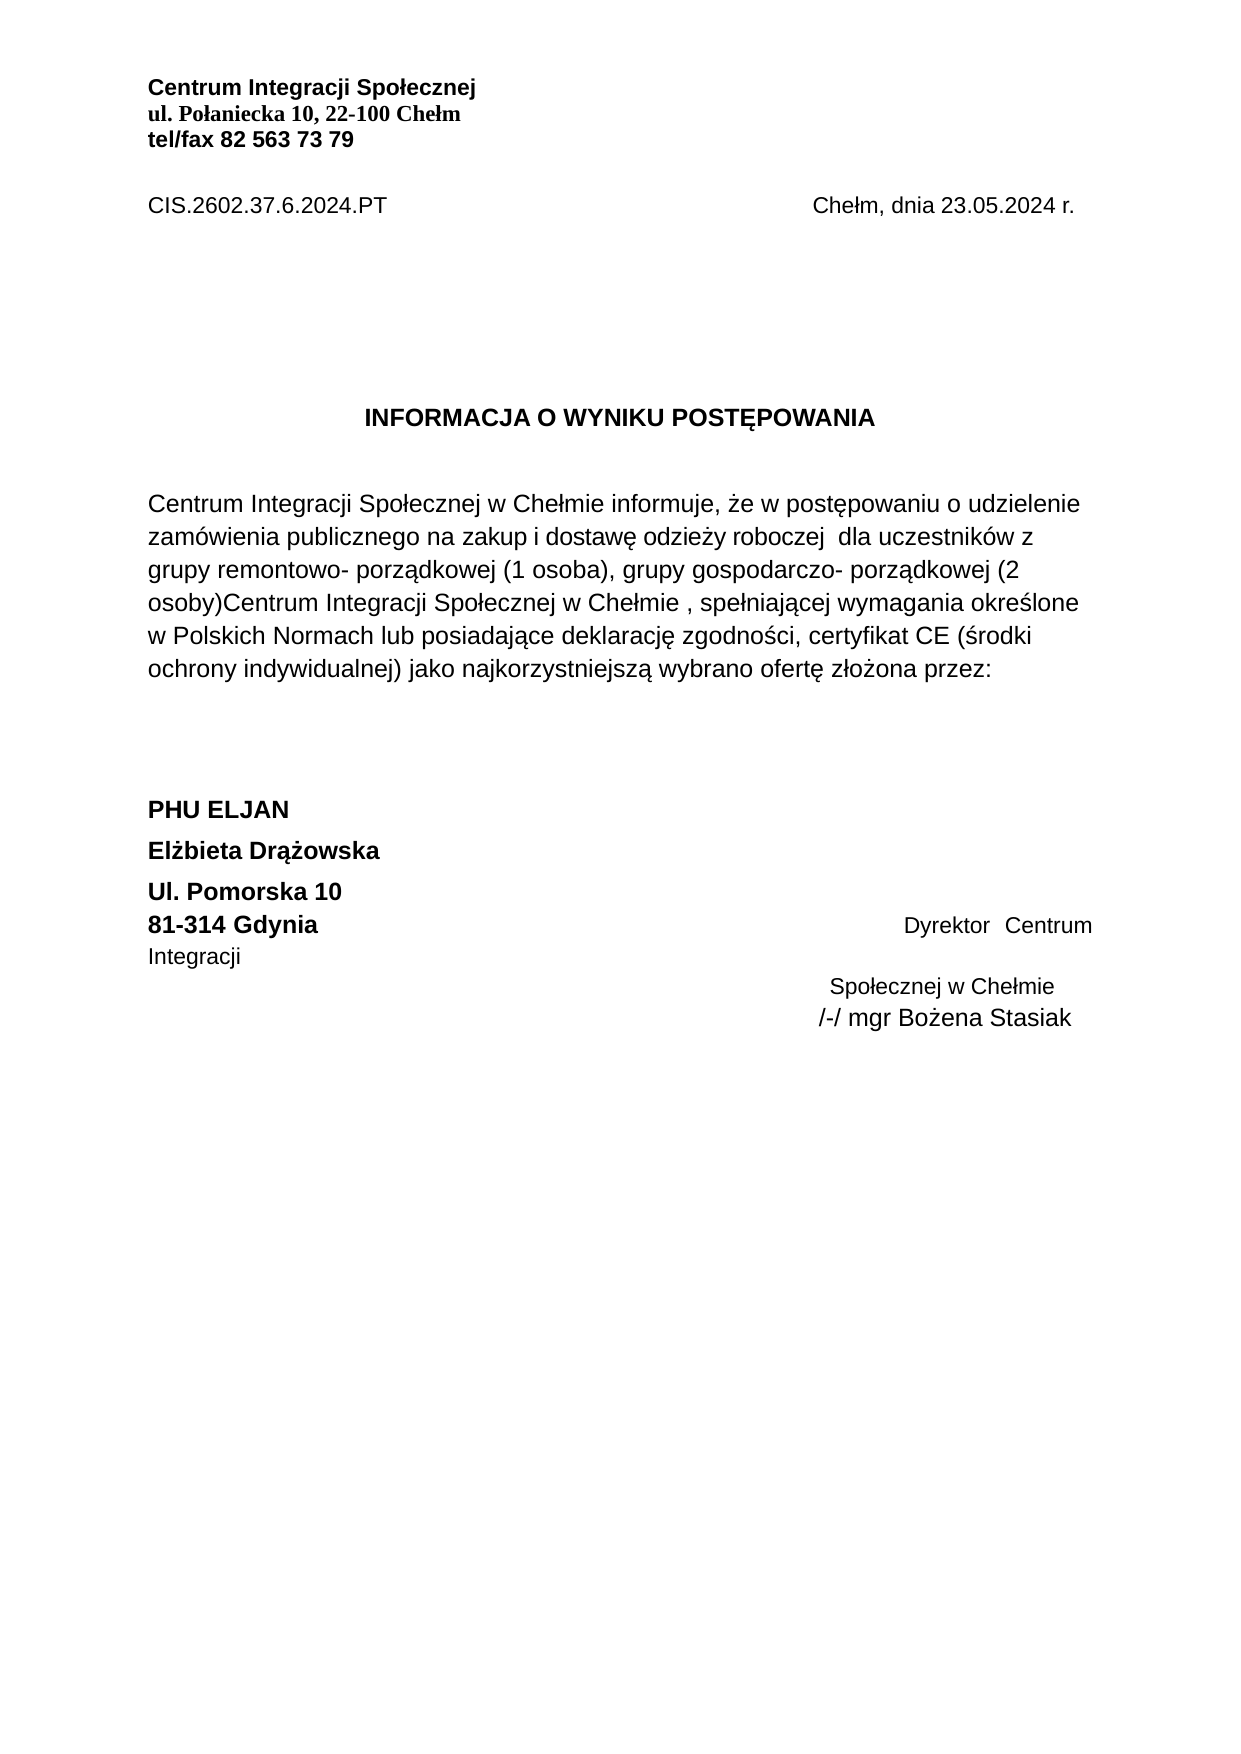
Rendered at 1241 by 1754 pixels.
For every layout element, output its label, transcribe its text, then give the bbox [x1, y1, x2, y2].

text Centrum Integracji Społecznej [148, 74, 1093, 100]
text Społecznej w Chełmie [664, 973, 1093, 999]
text PHU ELJAN [148, 795, 1093, 823]
text /-/ mgr Bożena Stasiak [148, 1003, 1093, 1032]
text Ul. Pomorska 10 [148, 877, 1093, 906]
text ul. Połaniecka 10, 22-100 Chełm [148, 100, 1093, 126]
text INFORMACJA O WYNIKU POSTĘPOWANIA [148, 403, 1093, 432]
text Elżbieta Drążowska [148, 836, 1093, 865]
text tel/fax 82 563 73 79 [148, 126, 1093, 153]
text Centrum Integracji Społecznej w Chełmie informuje, że w postępowaniu o udzielenie zamówienia publicznego na zakup i dostawę odzieży roboczej dla uczestników z grupy remontowo- porządkowej (1 osoba), grupy gospodarczo- porządkowej (2 osoby)Centrum Integracji Społecznej w Chełmie , spełniającej wymagania określone w Polskich Normach lub posiadające deklarację zgodności, certyfikat CE (środki ochrony indywidualnej) jako najkorzystniejszą wybrano ofertę złożona przez: [148, 489, 1093, 683]
text 81-314 Gdynia Dyrektor Centrum Integracji [148, 910, 1093, 969]
text CIS.2602.37.6.2024.PT Chełm, dnia 23.05.2024 r. [148, 192, 1093, 218]
